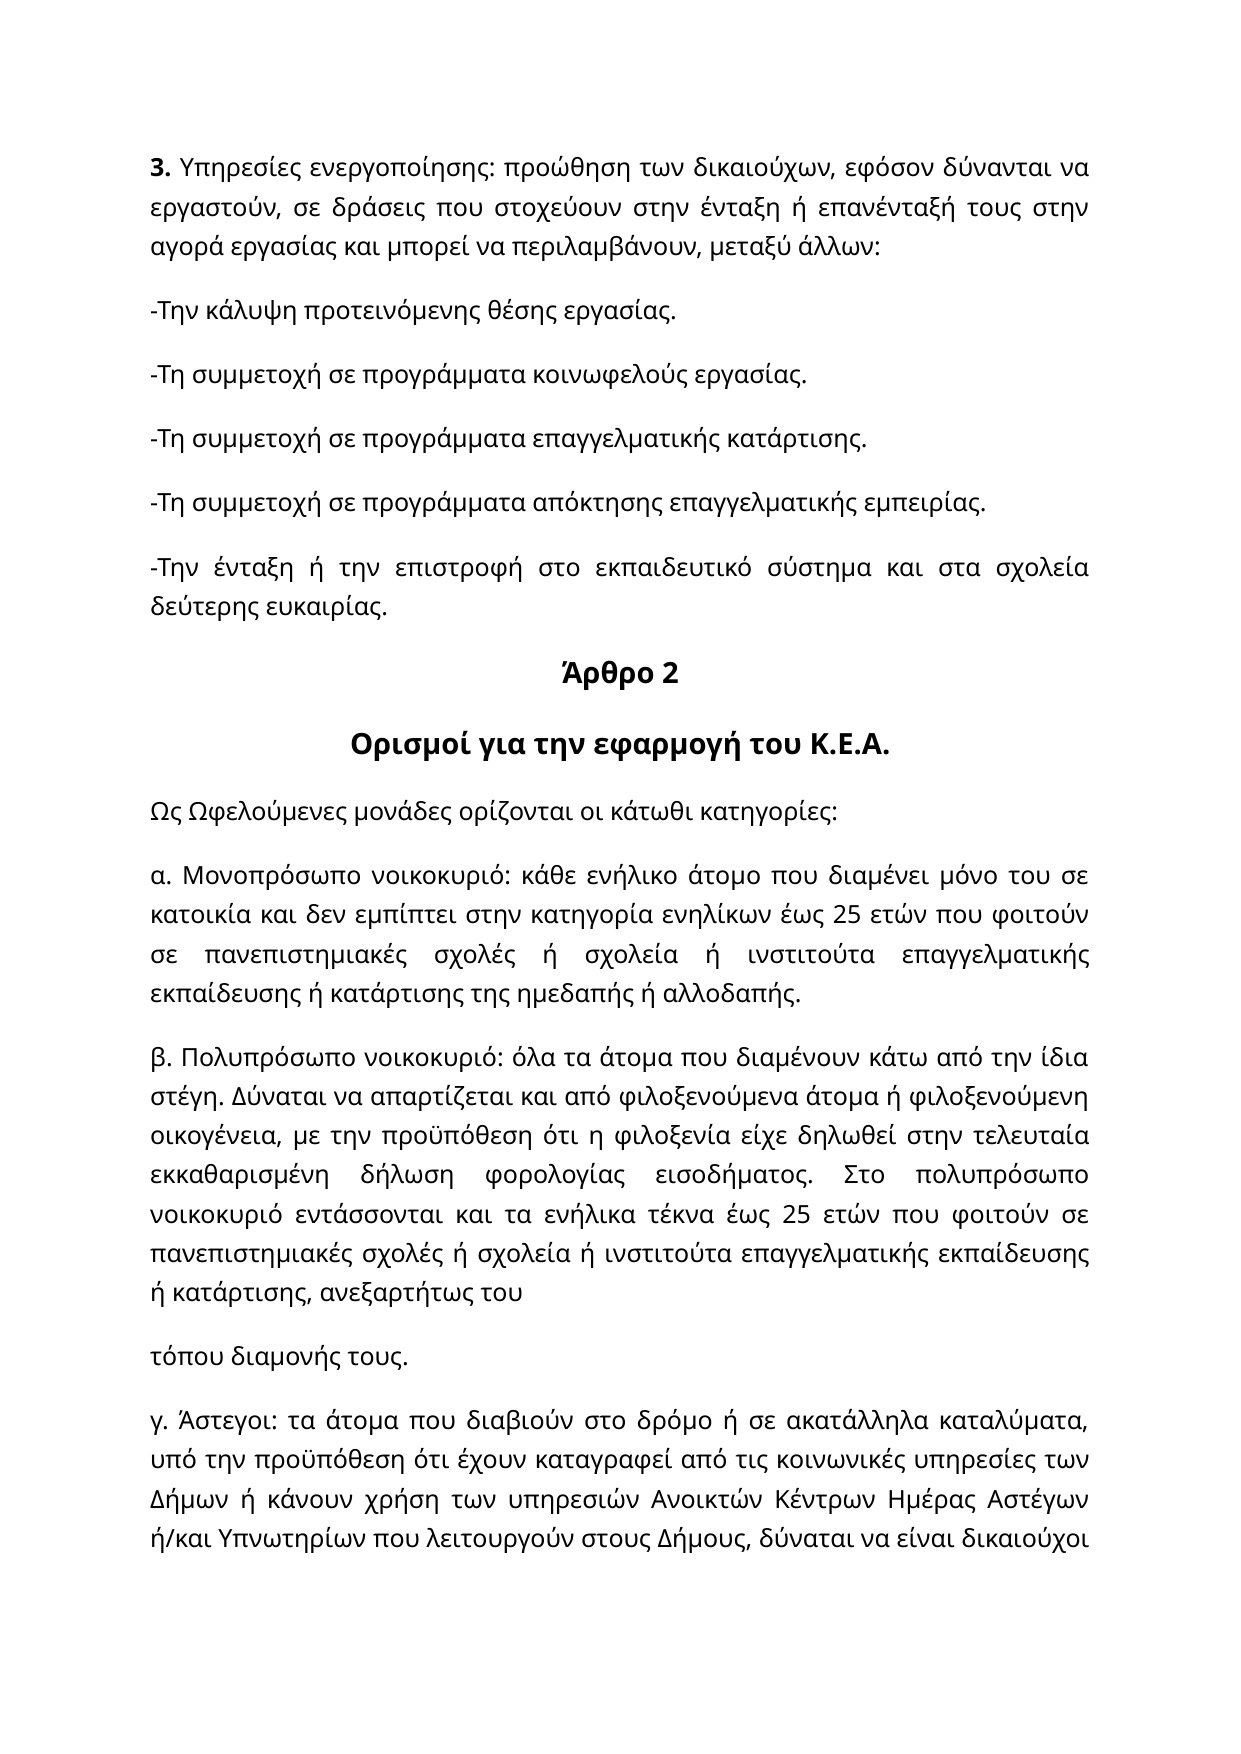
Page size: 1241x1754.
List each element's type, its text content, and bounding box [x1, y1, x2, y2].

subtitle Άρθρο 2 [150, 652, 1090, 692]
text Ως Ωφελούμενες μονάδες ορίζονται οι κάτωθι κατηγορίες: [150, 794, 1090, 828]
text γ. Άστεγοι: τα άτομα που διαβιούν στο δρόμο ή σε ακατάλληλα καταλύματα, υπό την προϋπόθεση ότι έχουν καταγραφεί από τις κοινωνικές υπηρεσίες των Δήμων ή κάνουν χρήση των υπηρεσιών Ανοικτών Κέντρων Ημέρας Αστέγων ή/και Υπνωτηρίων που λειτουργούν στους Δήμους, δύναται να είναι δικαιούχοι [150, 1403, 1090, 1554]
text β. Πολυπρόσωπο νοικοκυριό: όλα τα άτομα που διαμένουν κάτω από την ίδια στέγη. Δύναται να απαρτίζεται και από φιλοξενούμενα άτομα ή φιλοξενούμενη οικογένεια, με την προϋπόθεση ότι η φιλοξενία είχε δηλωθεί στην τελευταία εκκαθαρισμένη δήλωση φορολογίας εισοδήματος. Στο πολυπρόσωπο νοικοκυριό εντάσσονται και τα ενήλικα τέκνα έως 25 ετών που φοιτούν σε πανεπιστημιακές σχολές ή σχολεία ή ινστιτούτα επαγγελματικής εκπαίδευσης ή κατάρτισης, ανεξαρτήτως του [150, 1039, 1090, 1309]
text -Τη συμμετοχή σε προγράμματα κοινωφελούς εργασίας. [150, 357, 1090, 391]
text -Την ένταξη ή την επιστροφή στο εκπαιδευτικό σύστημα και στα σχολεία δεύτερης ευκαιρίας. [150, 549, 1090, 622]
text -Τη συμμετοχή σε προγράμματα απόκτησης επαγγελματικής εμπειρίας. [150, 485, 1090, 519]
text α. Μονοπρόσωπο νοικοκυριό: κάθε ενήλικο άτομο που διαμένει μόνο του σε κατοικία και δεν εμπίπτει στην κατηγορία ενηλίκων έως 25 ετών που φοιτούν σε πανεπιστημιακές σχολές ή σχολεία ή ινστιτούτα επαγγελματικής εκπαίδευσης ή κατάρτισης της ημεδαπής ή αλλοδαπής. [150, 858, 1090, 1009]
text 3. Υπηρεσίες ενεργοποίησης: προώθηση των δικαιούχων, εφόσoν δύνανται να εργαστούν, σε δράσεις που στοχεύουν στην ένταξη ή επανένταξή τους στην αγορά εργασίας και μπορεί να περιλαμβάνουν, μεταξύ άλλων: [150, 150, 1090, 262]
subtitle Ορισμοί για την εφαρμογή του Κ.Ε.Α. [150, 723, 1090, 763]
text τόπου διαμονής τους. [150, 1339, 1090, 1373]
text -Τη συμμετοχή σε προγράμματα επαγγελματικής κατάρτισης. [150, 421, 1090, 455]
text -Την κάλυψη προτεινόμενης θέσης εργασίας. [150, 292, 1090, 327]
